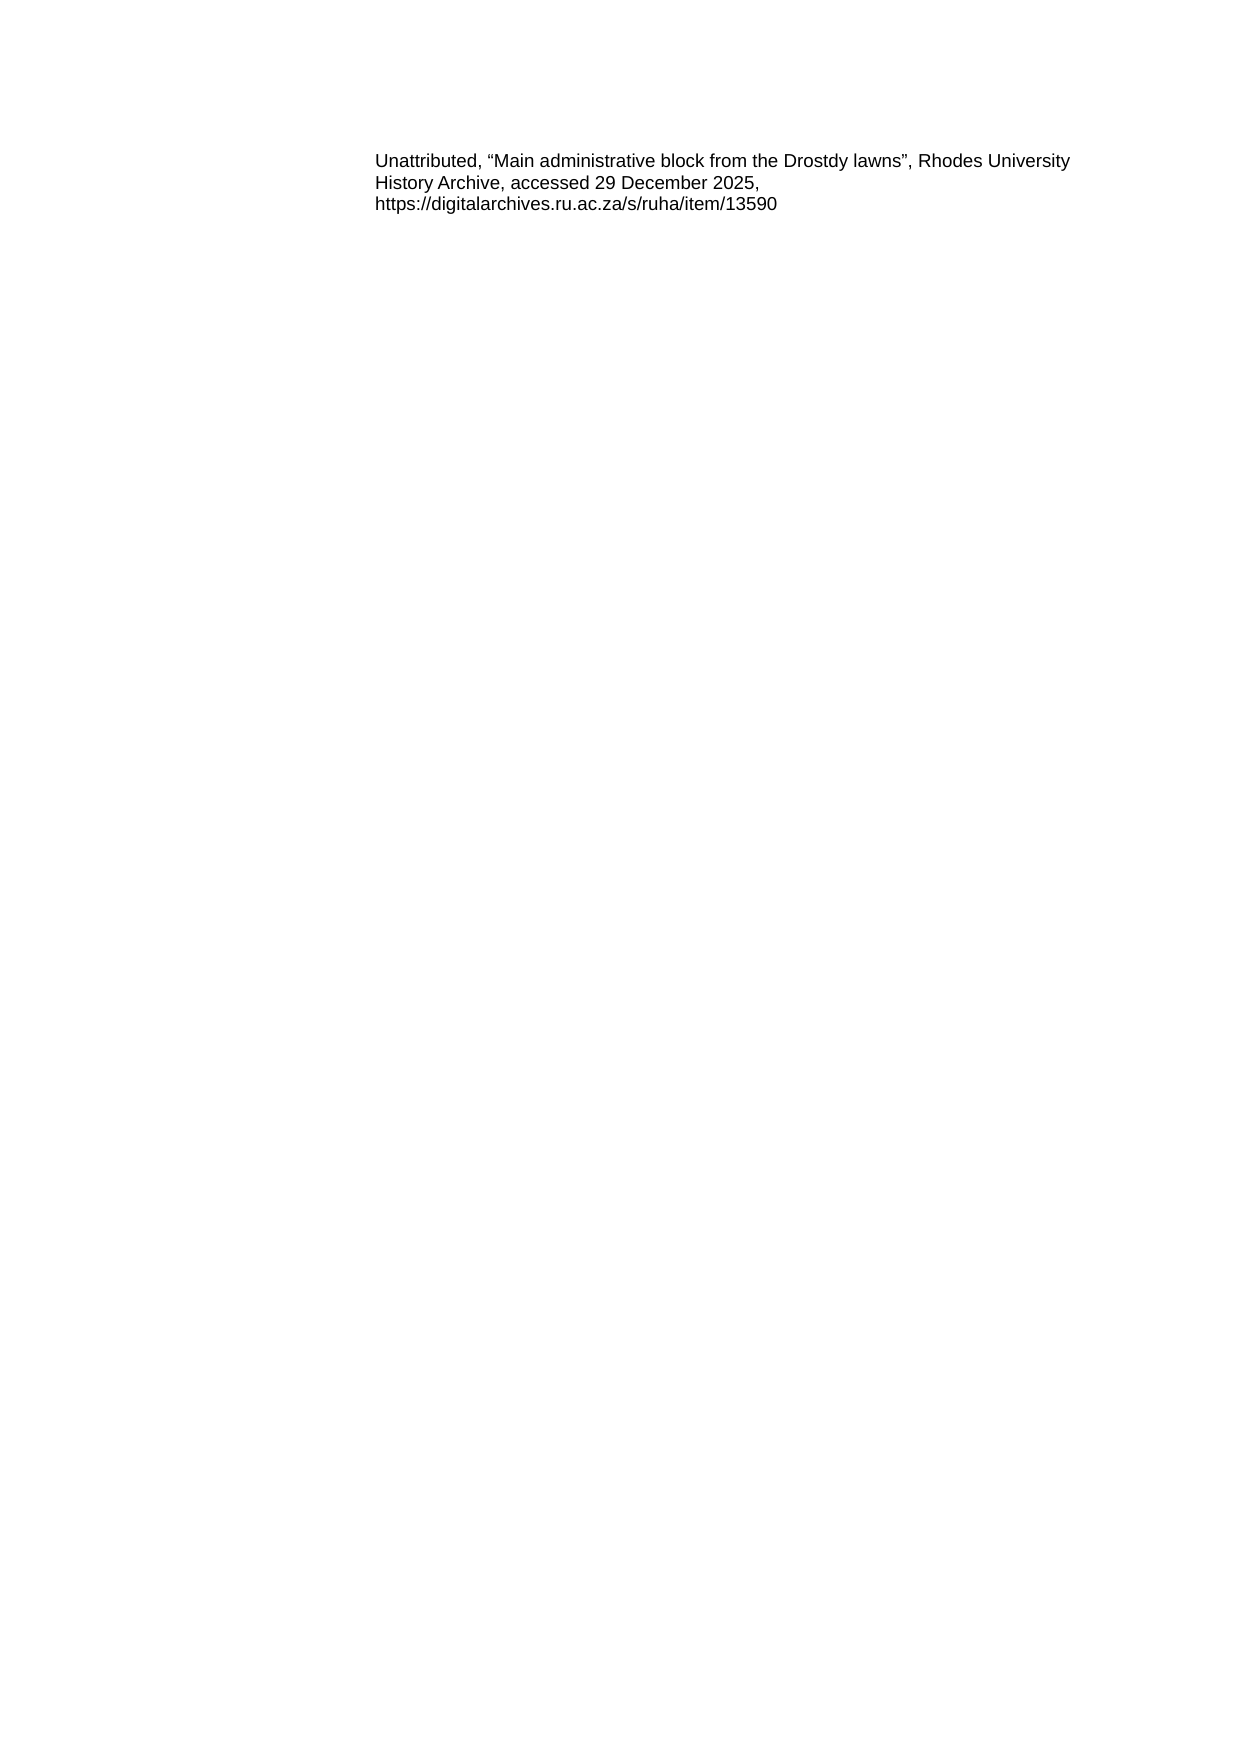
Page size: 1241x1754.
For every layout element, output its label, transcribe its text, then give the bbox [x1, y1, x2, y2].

text Unattributed, “Main administrative block from the Drostdy lawns”, Rhodes University History Archive, accessed 29 December 2025, https://digitalarchives.ru.ac.za/s/ruha/item/13590 [375, 150, 1090, 215]
